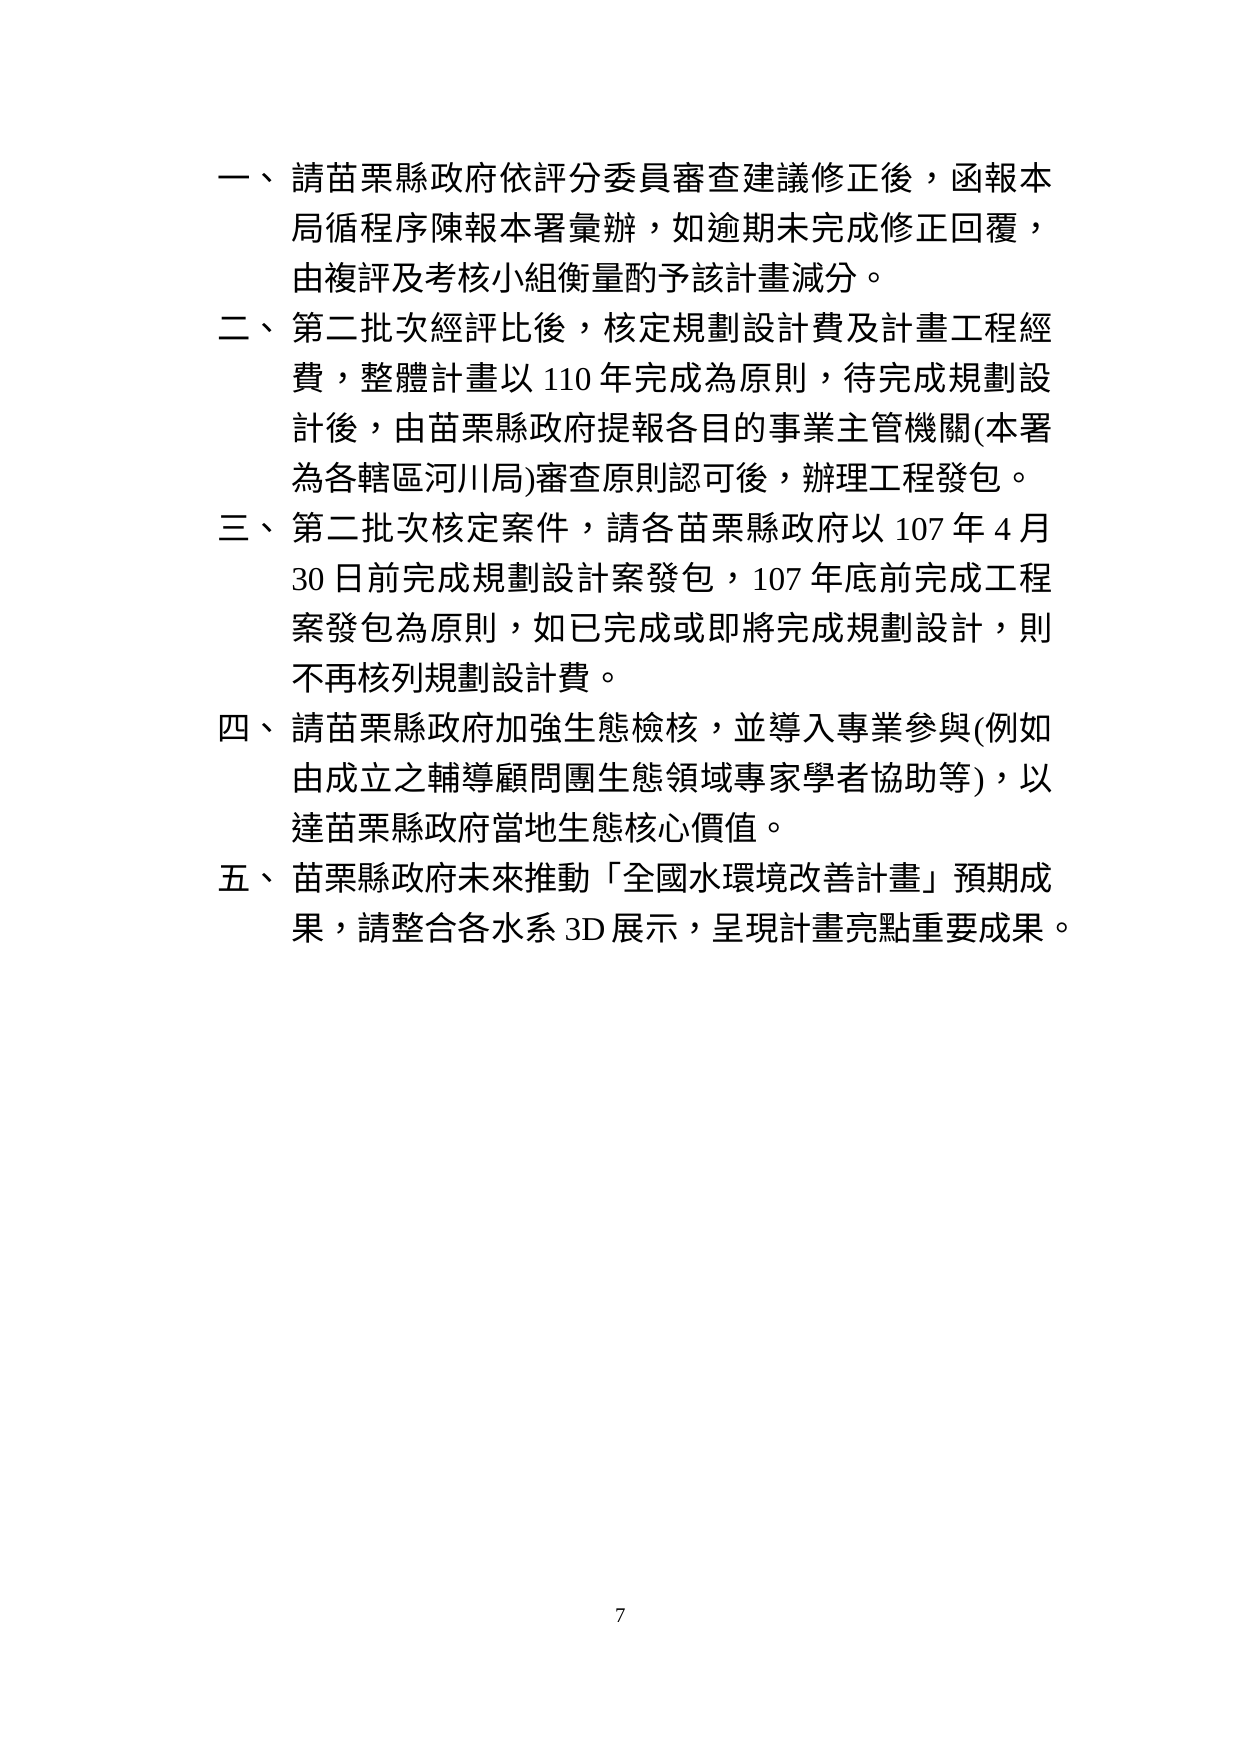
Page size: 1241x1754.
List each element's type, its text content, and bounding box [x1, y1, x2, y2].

list 請苗栗縣政府依評分委員審查建議修正後，函報本局循程序陳報本署彙辦，如逾期未完成修正回覆，由複評及考核小組衡量酌予該計畫減分。 [217, 150, 1053, 300]
list 第二批次核定案件，請各苗栗縣政府以107年4月30日前完成規劃設計案發包，107年底前完成工程案發包為原則，如已完成或即將完成規劃設計，則不再核列規劃設計費。 [217, 500, 1053, 700]
list 請苗栗縣政府加強生態檢核，並導入專業參與(例如由成立之輔導顧問團生態領域專家學者協助等)，以達苗栗縣政府當地生態核心價值。 [217, 700, 1053, 850]
list 苗栗縣政府未來推動「全國水環境改善計畫」預期成果，請整合各水系3D展示，呈現計畫亮點重要成果。 [217, 850, 1053, 950]
list 第二批次經評比後，核定規劃設計費及計畫工程經費，整體計畫以110年完成為原則，待完成規劃設計後，由苗栗縣政府提報各目的事業主管機關(本署為各轄區河川局)審查原則認可後，辦理工程發包。 [217, 300, 1053, 500]
